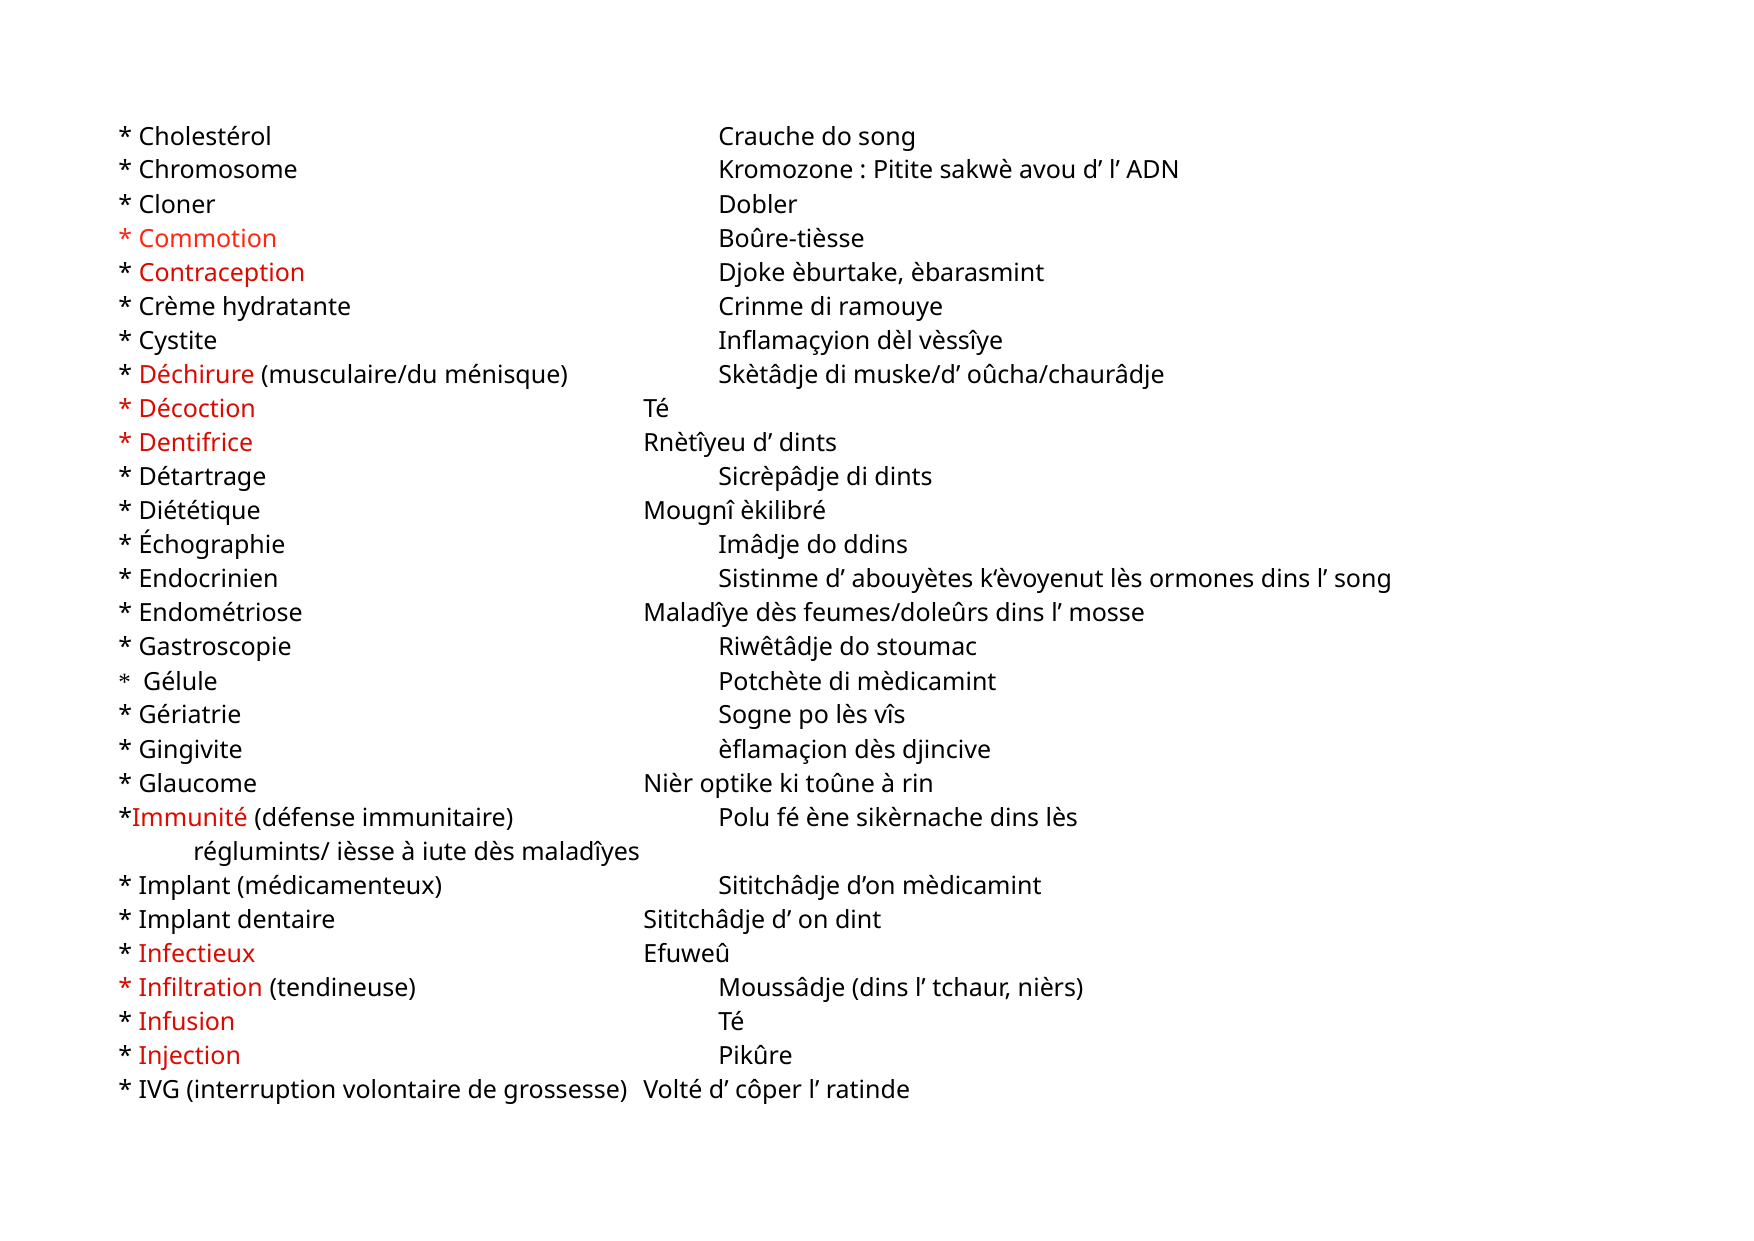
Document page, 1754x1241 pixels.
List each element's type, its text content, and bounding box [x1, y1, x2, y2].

text * Infusion Té [118, 1004, 1636, 1038]
text *Immunité (défense immunitaire) Polu fé ène sikèrnache dins lès réglumints/ ièsse à iute dès maladîyes [118, 799, 1636, 867]
text * Diététique Mougnî èkilibré [118, 493, 1636, 527]
text * Déchirure (musculaire/du ménisque) Skètâdje di muske/d’ oûcha/chaurâdje [118, 357, 1636, 391]
text * Décoction Té [118, 391, 1636, 425]
text * Détartrage Sicrèpâdje di dints [118, 459, 1636, 493]
text * Crème hydratante Crinme di ramouye [118, 288, 1636, 322]
list Gélule Potchète di mèdicamint [118, 663, 1636, 697]
text * Glaucome Nièr optike ki toûne à rin [118, 765, 1636, 799]
text * Chromosome Kromozone : Pitite sakwè avou d’ l’ ADN [118, 152, 1636, 186]
text * Cholestérol Crauche do song [118, 118, 1636, 152]
text * Gériatrie Sogne po lès vîs [118, 697, 1636, 731]
text * Échographie Imâdje do ddins [118, 527, 1636, 561]
text * Gastroscopie Riwêtâdje do stoumac [118, 629, 1636, 663]
text * IVG (interruption volontaire de grossesse) Volté d’ côper l’ ratinde [118, 1072, 1636, 1106]
text * Cystite Inflamaçyion dèl vèssîye [118, 322, 1636, 357]
text * Commotion Boûre-tièsse [118, 220, 1636, 254]
text * Contraception Djoke èburtake, èbarasmint [118, 254, 1636, 288]
text * Endométriose Maladîye dès feumes/doleûrs dins l’ mosse [118, 595, 1636, 629]
text * Implant dentaire Sititchâdje d’ on dint [118, 902, 1636, 936]
text * Endocrinien Sistinme d’ abouyètes k‘èvoyenut lès ormones dins l’ song [118, 561, 1636, 595]
text * Implant (médicamenteux) Sititchâdje d’on mèdicamint [118, 867, 1636, 902]
text * Infectieux Efuweû [118, 936, 1636, 970]
text * Dentifrice Rnètîyeu d’ dints [118, 425, 1636, 459]
text * Cloner Dobler [118, 186, 1636, 220]
text * Gingivite èflamaçion dès djincive [118, 731, 1636, 765]
text * Infiltration (tendineuse) Moussâdje (dins l’ tchaur, nièrs) [118, 970, 1636, 1004]
text * Injection Pikûre [118, 1038, 1636, 1072]
